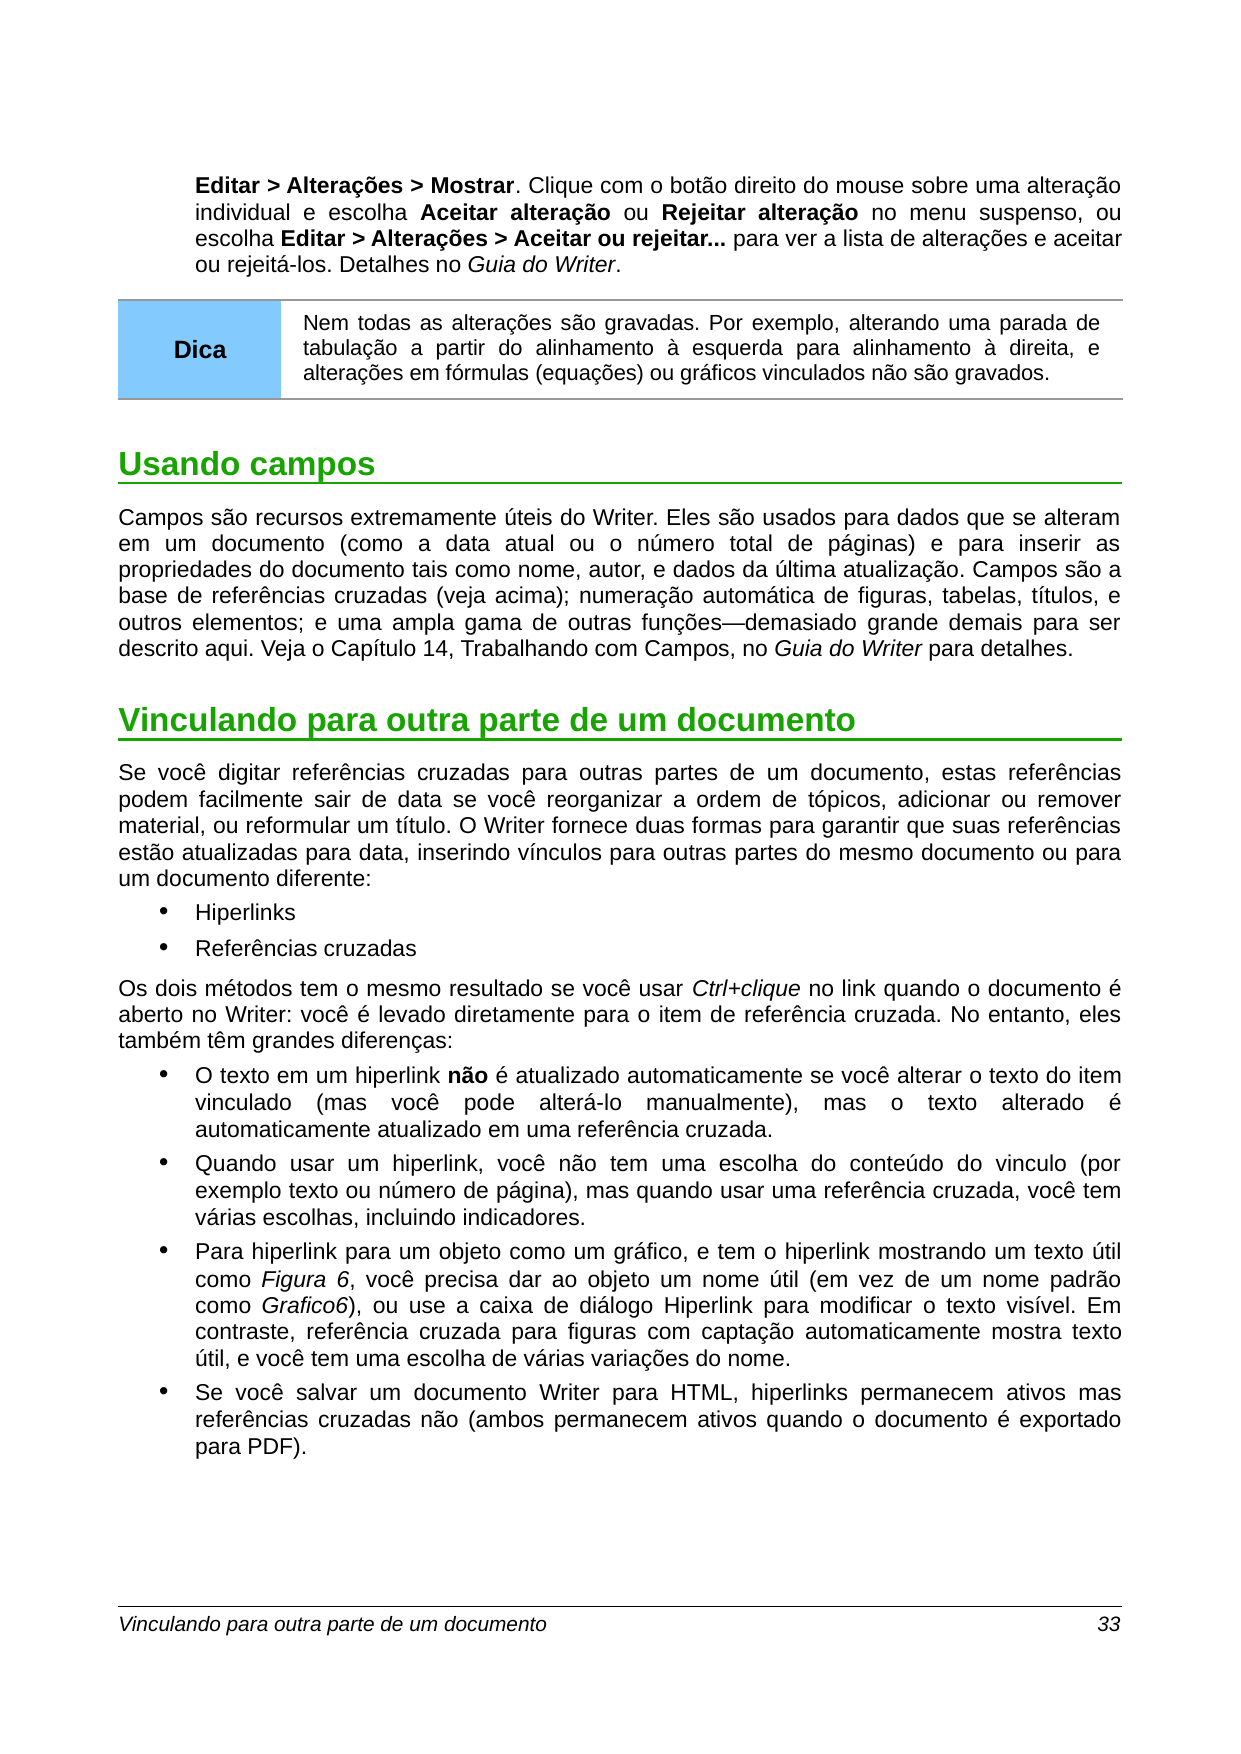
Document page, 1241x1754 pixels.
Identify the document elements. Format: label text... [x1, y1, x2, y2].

list Referências cruzadas [156, 933, 1122, 962]
list Se você salvar um documento Writer para HTML, hiperlinks permanecem ativos mas referências cruzadas não (ambos permanecem ativos quando o documento é exportado para PDF). [156, 1377, 1122, 1459]
list Quando usar um hiperlink, você não tem uma escolha do conteúdo do vinculo (por exemplo texto ou número de página), mas quando usar uma referência cruzada, você tem várias escolhas, incluindo indicadores. [156, 1148, 1122, 1230]
list Os dois métodos tem o mesmo resultado se você usar Ctrl+clique no link quando o documento é aberto no Writer: você é levado diretamente para o item de referência cruzada. No entanto, eles também têm grandes diferenças: [118, 974, 1122, 1054]
table_header Nem todas as alterações são gravadas. Por exemplo, alterando uma parada de tabulação a partir do alinhamento à esquerda para alinhamento à direita, e alterações em fórmulas (equações) ou gráficos vinculados não são gravados. [281, 301, 1122, 398]
list Se você digitar referências cruzadas para outras partes de um documento, estas referências podem facilmente sair de data se você reorganizar a ordem de tópicos, adicionar ou remover material, ou reformular um título. O Writer fornece duas formas para garantir que suas referências estão atualizadas para data, inserindo vínculos para outras partes do mesmo documento ou para um documento diferente: [118, 759, 1122, 891]
text Campos são recursos extremamente úteis do Writer. Eles são usados para dados que se alteram em um documento (como a data atual ou o número total de páginas) e para inserir as propriedades do documento tais como nome, autor, e dados da última atualização. Campos são a base de referências cruzadas (veja acima); numeração automática de figuras, tabelas, títulos, e outros elementos; e uma ampla gama de outras funções—demasiado grande demais para ser descrito aqui. Veja o Capítulo 14, Trabalhando com Campos, no Guia do Writer para detalhes. [118, 503, 1122, 662]
subtitle Usando campos [118, 444, 1122, 482]
table_header Dica [118, 301, 281, 398]
list O texto em um hiperlink não é atualizado automaticamente se você alterar o texto do item vinculado (mas você pode alterá-lo manualmente), mas o texto alterado é automaticamente atualizado em uma referência cruzada. [156, 1060, 1122, 1142]
subtitle Vinculando para outra parte de um documento [118, 700, 1122, 738]
list Hiperlinks [156, 898, 1122, 927]
list Para hiperlink para um objeto como um gráfico, e tem o hiperlink mostrando um texto útil como Figura 6, você precisa dar ao objeto um nome útil (em vez de um nome padrão como Grafico6), ou use a caixa de diálogo Hiperlink para modificar o texto visível. Em contraste, referência cruzada para figuras com captação automaticamente mostra texto útil, e você tem uma escolha de várias variações do nome. [156, 1236, 1122, 1371]
list Editar > Alterações > Mostrar. Clique com o botão direito do mouse sobre uma alteração individual e escolha Aceitar alteração ou Rejeitar alteração no menu suspenso, ou escolha Editar > Alterações > Aceitar ou rejeitar... para ver a lista de alterações e aceitar ou rejeitá-los. Detalhes no Guia do Writer. [177, 172, 1122, 278]
